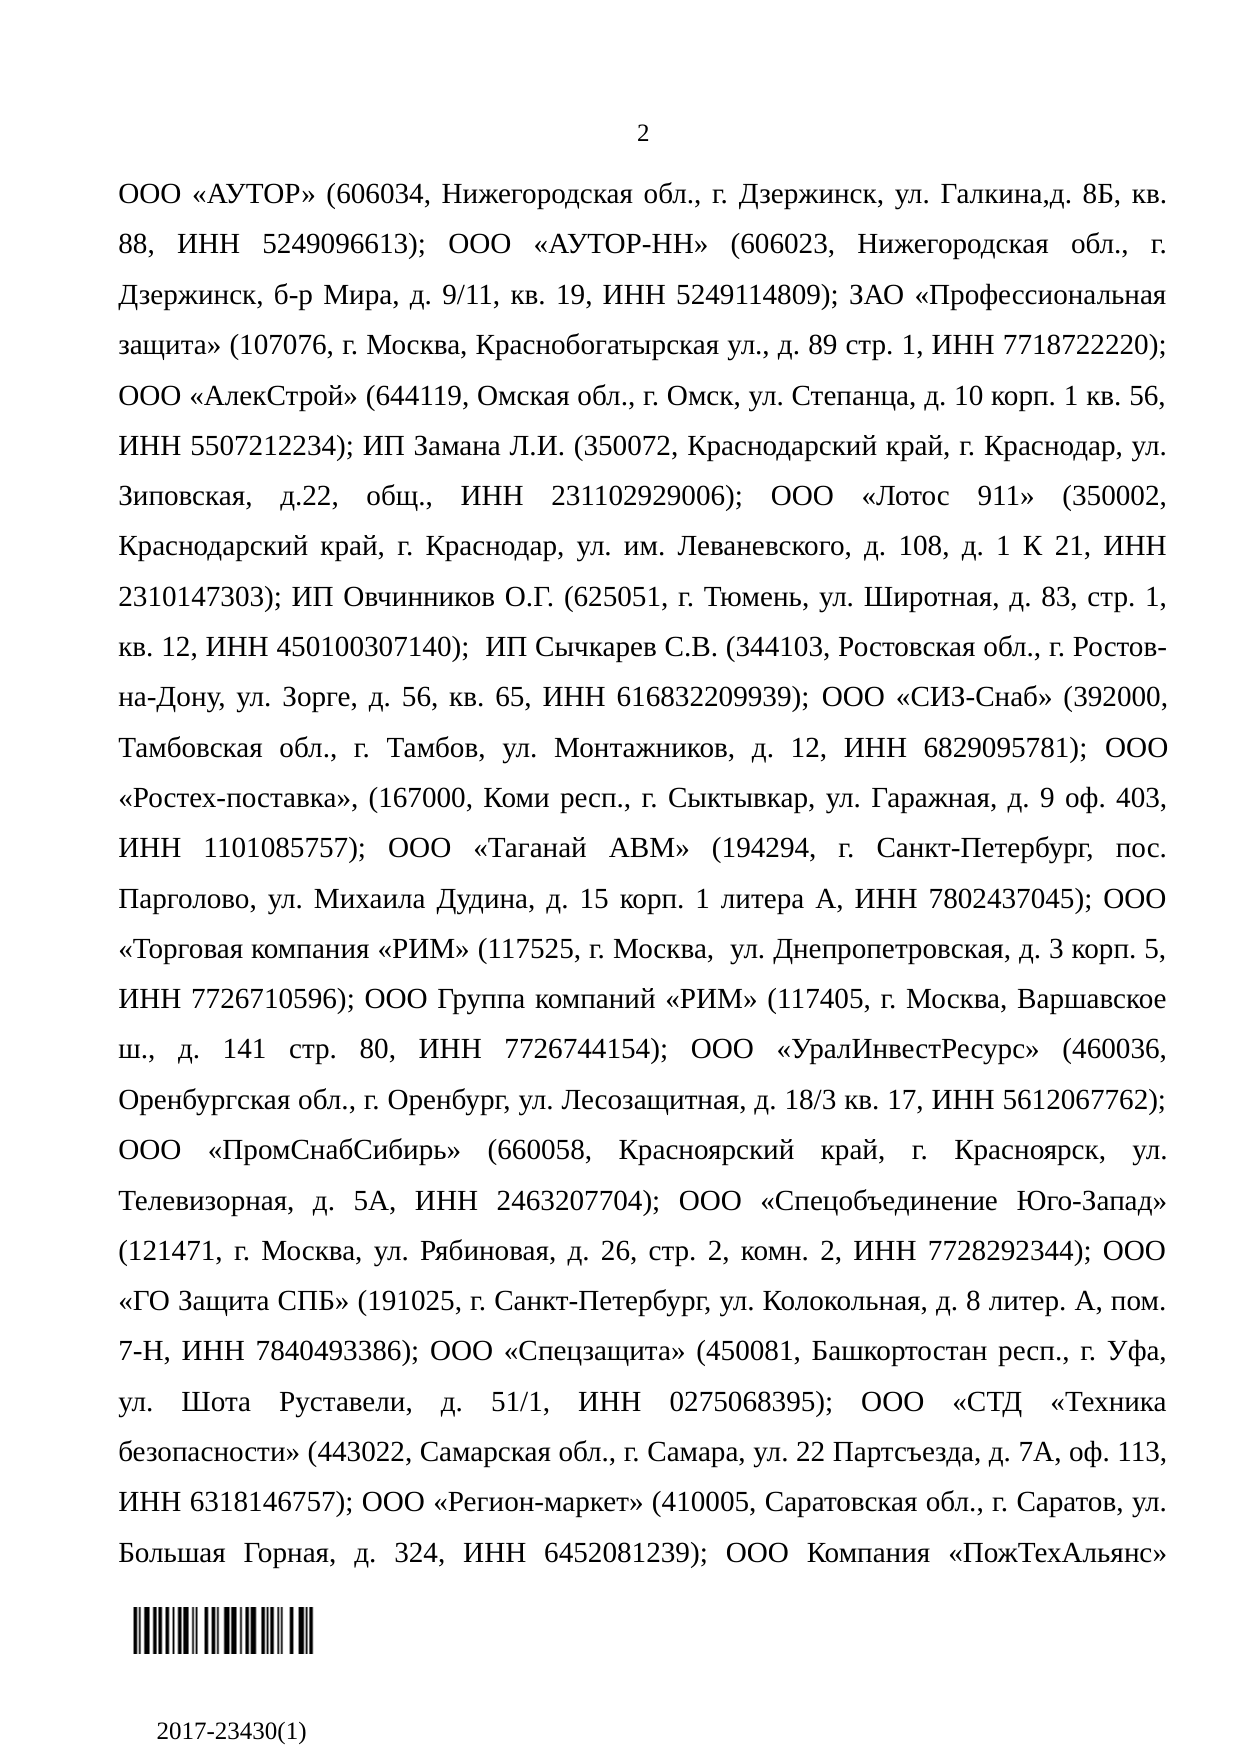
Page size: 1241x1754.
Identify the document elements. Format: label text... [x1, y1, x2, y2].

picture [118, 1607, 331, 1654]
text ООО «АУТОР» (606034, Нижегородская обл., г. Дзержинск, ул. Галкина,д. 8Б, кв. 88, ИНН 5249096613); ООО «АУТОР-НН» (606023, Нижегородская обл., г. Дзержинск, б-р Мира, д. 9/11, кв. 19, ИНН 5249114809); ЗАО «Профессиональная защита» (107076, г. Москва, Краснобогатырская ул., д. 89 стр. 1, ИНН 7718722220); ООО «АлекСтрой» (644119, Омская обл., г. Омск, ул. Степанца, д. 10 корп. 1 кв. 56, ИНН 5507212234); ИП Замана Л.И. (350072, Краснодарский край, г. Краснодар, ул. Зиповская, д.22, общ., ИНН 231102929006); ООО «Лотос 911» (350002, Краснодарский край, г. Краснодар, ул. им. Леваневского, д. 108, д. 1 К 21, ИНН 2310147303); ИП Овчинников О.Г. (625051, г. Тюмень, ул. Широтная, д. 83, стр. 1, кв. 12, ИНН 450100307140); ИП Сычкарев С.В. (344103, Ростовская обл., г. Ростов-на-Дону, ул. Зорге, д. 56, кв. 65, ИНН 616832209939); ООО «СИЗ-Снаб» (392000, Тамбовская обл., г. Тамбов, ул. Монтажников, д. 12, ИНН 6829095781); ООО «Ростех-поставка», (167000, Коми респ., г. Сыктывкар, ул. Гаражная, д. 9 оф. 403, ИНН 1101085757); ООО «Таганай АВМ» (194294, г. Санкт-Петербург, пос. Парголово, ул. Михаила Дудина, д. 15 корп. 1 литера А, ИНН 7802437045); ООО «Торговая компания «РИМ» (117525, г. Москва, ул. Днепропетровская, д. 3 корп. 5, ИНН 7726710596); ООО Группа компаний «РИМ» (117405, г. Москва, Варшавское ш., д. 141 стр. 80, ИНН 7726744154); ООО «УралИнвестРесурс» (460036, Оренбургская обл., г. Оренбург, ул. Лесозащитная, д. 18/3 кв. 17, ИНН 5612067762); ООО «ПромСнабСибирь» (660058, Красноярский край, г. Красноярск, ул. Телевизорная, д. 5А, ИНН 2463207704); ООО «Спецобъединение Юго-Запад» (121471, г. Москва, ул. Рябиновая, д. 26, стр. 2, комн. 2, ИНН 7728292344); ООО «ГО Защита СПБ» (191025, г. Санкт-Петербург, ул. Колокольная, д. 8 литер. А, пом. 7-Н, ИНН 7840493386); ООО «Спецзащита» (450081, Башкортостан респ., г. Уфа, ул. Шота Руставели, д. 51/1, ИНН 0275068395); ООО «СТД «Техника безопасности» (443022, Самарская обл., г. Самара, ул. 22 Партсъезда, д. 7А, оф. 113, ИНН 6318146757); ООО «Регион-маркет» (410005, Саратовская обл., г. Саратов, ул. Большая Горная, д. 324, ИНН 6452081239); ООО Компания «ПожТехАльянс» [118, 176, 1168, 1568]
